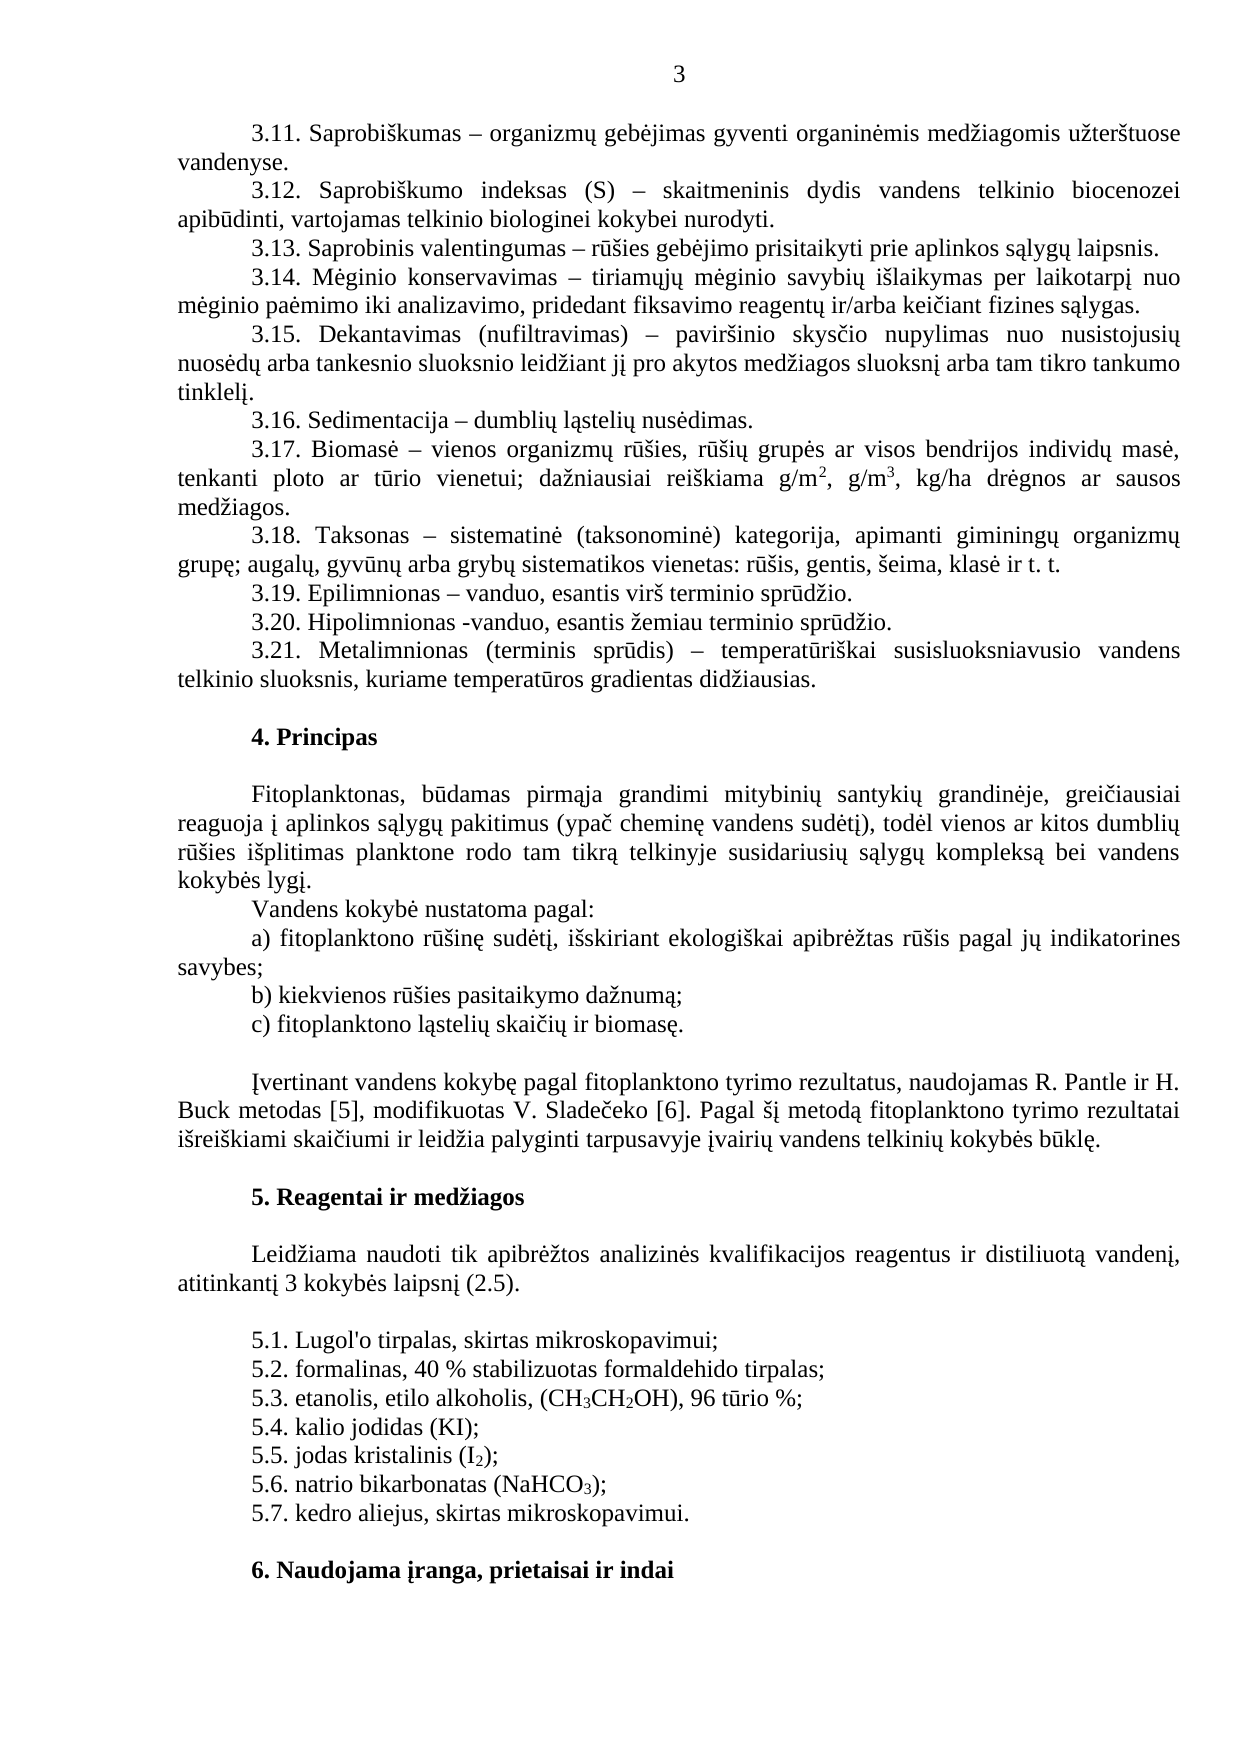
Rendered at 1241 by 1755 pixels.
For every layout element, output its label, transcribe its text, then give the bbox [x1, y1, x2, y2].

text 3.11. Saprobiškumas – organizmų gebėjimas gyventi organinėmis medžiagomis užterštuose vandenyse. [177, 118, 1181, 176]
text 6. Naudojama įranga, prietaisai ir indai [177, 1556, 1181, 1584]
text 3.19. Epilimnionas – vanduo, esantis virš terminio sprūdžio. [177, 578, 1181, 607]
text 5. Reagentai ir medžiagos [177, 1182, 1181, 1211]
text Fitoplanktonas, būdamas pirmąja grandimi mitybinių santykių grandinėje, greičiausiai reaguoja į aplinkos sąlygų pakitimus (ypač cheminę vandens sudėtį), todėl vienos ar kitos dumblių rūšies išplitimas planktone rodo tam tikrą telkinyje susidariusių sąlygų kompleksą bei vandens kokybės lygį. [177, 779, 1181, 894]
text Vandens kokybė nustatoma pagal: [177, 894, 1181, 923]
text b) kiekvienos rūšies pasitaikymo dažnumą; [177, 981, 1181, 1009]
text 5.3. etanolis, etilo alkoholis, (CH3CH2OH), 96 tūrio %; [177, 1383, 1181, 1412]
text 3.18. Taksonas – sistematinė (taksonominė) kategorija, apimanti giminingų organizmų grupę; augalų, gyvūnų arba grybų sistematikos vienetas: rūšis, gentis, šeima, klasė ir t. t. [177, 521, 1181, 578]
text Įvertinant vandens kokybę pagal fitoplanktono tyrimo rezultatus, naudojamas R. Pantle ir H. Buck metodas [5], modifikuotas V. Sladečeko [6]. Pagal šį metodą fitoplanktono tyrimo rezultatai išreiškiami skaičiumi ir leidžia palyginti tarpusavyje įvairių vandens telkinių kokybės būklę. [177, 1067, 1181, 1153]
text 3.17. Biomasė – vienos organizmų rūšies, rūšių grupės ar visos bendrijos individų masė, tenkanti ploto ar tūrio vienetui; dažniausiai reiškiama g/m2, g/m3, kg/ha drėgnos ar sausos medžiagos. [177, 434, 1181, 521]
text Leidžiama naudoti tik apibrėžtos analizinės kvalifikacijos reagentus ir distiliuotą vandenį, atitinkantį 3 kokybės laipsnį (2.5). [177, 1239, 1181, 1297]
text 3.13. Saprobinis valentingumas – rūšies gebėjimo prisitaikyti prie aplinkos sąlygų laipsnis. [177, 233, 1181, 262]
text 3.16. Sedimentacija – dumblių ląstelių nusėdimas. [177, 406, 1181, 434]
text a) fitoplanktono rūšinę sudėtį, išskiriant ekologiškai apibrėžtas rūšis pagal jų indikatorines savybes; [177, 923, 1181, 981]
text 4. Principas [177, 722, 1181, 751]
text 3.20. Hipolimnionas -vanduo, esantis žemiau terminio sprūdžio. [177, 607, 1181, 636]
text 5.2. formalinas, 40 % stabilizuotas formaldehido tirpalas; [177, 1354, 1181, 1383]
text 5.7. kedro aliejus, skirtas mikroskopavimui. [177, 1498, 1181, 1527]
text 5.1. Lugol'o tirpalas, skirtas mikroskopavimui; [177, 1326, 1181, 1354]
text c) fitoplanktono ląstelių skaičių ir biomasę. [177, 1009, 1181, 1038]
text 3.14. Mėginio konservavimas – tiriamųjų mėginio savybių išlaikymas per laikotarpį nuo mėginio paėmimo iki analizavimo, pridedant fiksavimo reagentų ir/arba keičiant fizines sąlygas. [177, 262, 1181, 319]
text 5.4. kalio jodidas (KI); [177, 1412, 1181, 1441]
text 3.15. Dekantavimas (nufiltravimas) – paviršinio skysčio nupylimas nuo nusistojusių nuosėdų arba tankesnio sluoksnio leidžiant jį pro akytos medžiagos sluoksnį arba tam tikro tankumo tinklelį. [177, 319, 1181, 406]
text 3.12. Saprobiškumo indeksas (S) – skaitmeninis dydis vandens telkinio biocenozei apibūdinti, vartojamas telkinio biologinei kokybei nurodyti. [177, 176, 1181, 233]
text 5.5. jodas kristalinis (I2); [177, 1441, 1181, 1469]
text 5.6. natrio bikarbonatas (NaHCO3); [177, 1469, 1181, 1498]
text 3.21. Metalimnionas (terminis sprūdis) – temperatūriškai susisluoksniavusio vandens telkinio sluoksnis, kuriame temperatūros gradientas didžiausias. [177, 636, 1181, 693]
